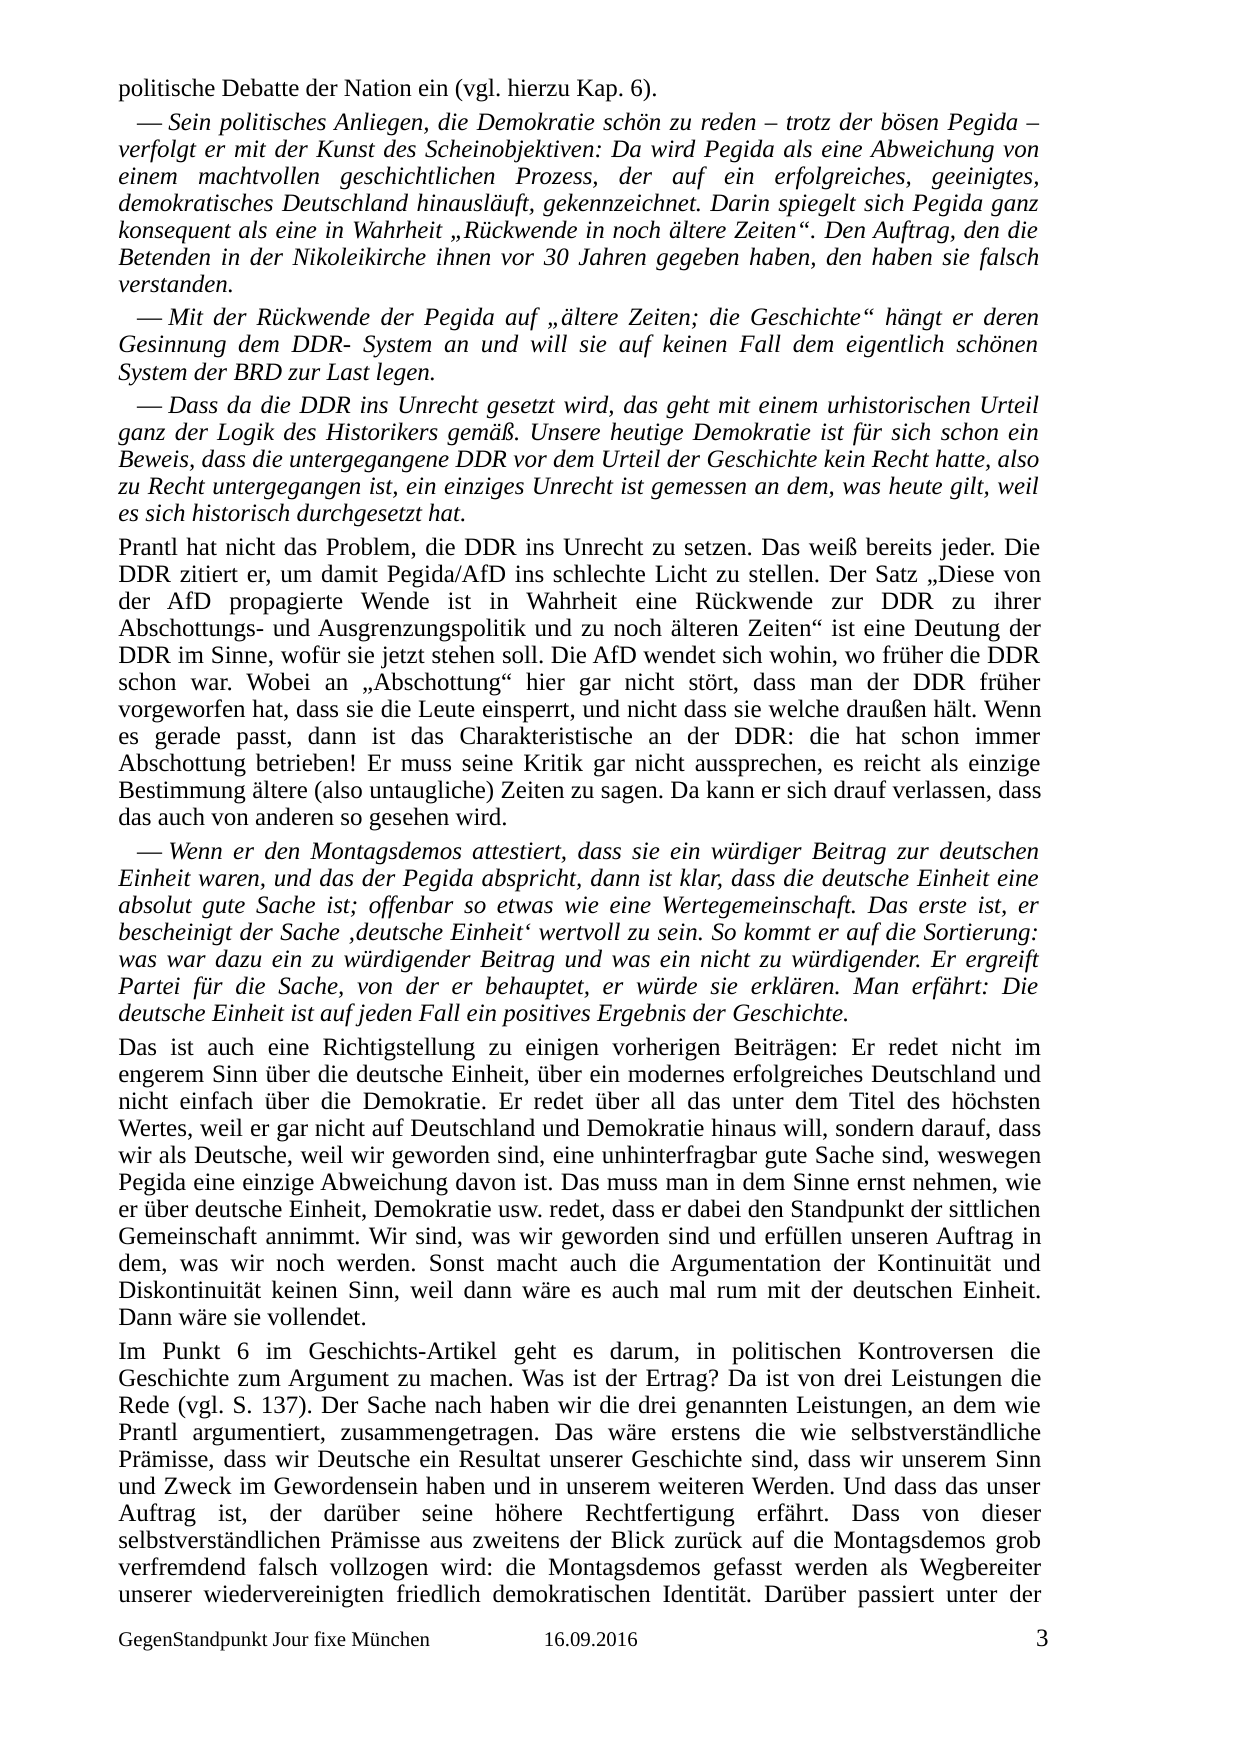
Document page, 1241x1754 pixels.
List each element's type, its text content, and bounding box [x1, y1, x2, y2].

text — Dass da die DDR ins Unrecht gesetzt wird, das geht mit einem urhistorischen Urteil ganz der Logik des Historikers gemäß. Unsere heutige Demokratie ist für sich schon ein Beweis, dass die untergegangene DDR vor dem Urteil der Geschichte kein Recht hatte, also zu Recht untergegangen ist, ein einziges Unrecht ist gemessen an dem, was heute gilt, weil es sich historisch durchgesetzt hat. [118, 392, 1042, 527]
text — Sein politisches Anliegen, die Demokratie schön zu reden – trotz der bösen Pegida – verfolgt er mit der Kunst des Scheinobjektiven: Da wird Pegida als eine Abweichung von einem machtvollen geschichtlichen Prozess, der auf ein erfolgreiches, geeinigtes, demokratisches Deutschland hinausläuft, gekennzeichnet. Darin spiegelt sich Pegida ganz konsequent als eine in Wahrheit „Rückwende in noch ältere Zeiten“. Den Auftrag, den die Betenden in der Nikoleikirche ihnen vor 30 Jahren gegeben haben, den haben sie falsch verstanden. [118, 108, 1042, 298]
text — Wenn er den Montagsdemos attestiert, dass sie ein würdiger Beitrag zur deutschen Einheit waren, und das der Pegida abspricht, dann ist klar, dass die deutsche Einheit eine absolut gute Sache ist; offenbar so etwas wie eine Wertegemeinschaft. Das erste ist, er bescheinigt der Sache ‚deutsche Einheit‘ wertvoll zu sein. So kommt er auf die Sortierung: was war dazu ein zu würdigender Beitrag und was ein nicht zu würdigender. Er ergreift Partei für die Sache, von der er behauptet, er würde sie erklären. Man erfährt: Die deutsche Einheit ist auf jeden Fall ein positives Ergebnis der Geschichte. [118, 837, 1042, 1027]
text — Mit der Rückwende der Pegida auf „ältere Zeiten; die Geschichte“ hängt er deren Gesinnung dem DDR- System an und will sie auf keinen Fall dem eigentlich schönen System der BRD zur Last legen. [118, 304, 1042, 385]
text Im Punkt 6 im Geschichts-Artikel geht es darum, in politischen Kontroversen die Geschichte zum Argument zu machen. Was ist der Ertrag? Da ist von drei Leistungen die Rede (vgl. S. 137). Der Sache nach haben wir die drei genannten Leistungen, an dem wie Prantl argumentiert, zusammengetragen. Das wäre erstens die wie selbstverständliche Prämisse, dass wir Deutsche ein Resultat unserer Geschichte sind, dass wir unserem Sinn und Zweck im Gewordensein haben und in unserem weiteren Werden. Und dass das unser Auftrag ist, der darüber seine höhere Rechtfertigung erfährt. Dass von dieser selbstverständlichen Prämisse aus zweitens der Blick zurück auf die Montagsdemos grob verfremdend falsch vollzogen wird: die Montagsdemos gefasst werden als Wegbereiter unserer wiedervereinigten friedlich demokratischen Identität. Darüber passiert unter der [118, 1337, 1042, 1608]
text Das ist auch eine Richtigstellung zu einigen vorherigen Beiträgen: Er redet nicht im engerem Sinn über die deutsche Einheit, über ein modernes erfolgreiches Deutschland und nicht einfach über die Demokratie. Er redet über all das unter dem Titel des höchsten Wertes, weil er gar nicht auf Deutschland und Demokratie hinaus will, sondern darauf, dass wir als Deutsche, weil wir geworden sind, eine unhinterfragbar gute Sache sind, weswegen Pegida eine einzige Abweichung davon ist. Das muss man in dem Sinne ernst nehmen, wie er über deutsche Einheit, Demokratie usw. redet, dass er dabei den Standpunkt der sittlichen Gemeinschaft annimmt. Wir sind, was wir geworden sind und erfüllen unseren Auftrag in dem, was wir noch werden. Sonst macht auch die Argumentation der Kontinuität und Diskontinuität keinen Sinn, weil dann wäre es auch mal rum mit der deutschen Einheit. Dann wäre sie vollendet. [118, 1033, 1042, 1331]
text politische Debatte der Nation ein (vgl. hierzu Kap. 6). [118, 75, 1042, 102]
text Prantl hat nicht das Problem, die DDR ins Unrecht zu setzen. Das weiß bereits jeder. Die DDR zitiert er, um damit Pegida/AfD ins schlechte Licht zu stellen. Der Satz „Diese von der AfD propagierte Wende ist in Wahrheit eine Rückwende zur DDR zu ihrer Abschottungs- und Ausgrenzungspolitik und zu noch älteren Zeiten“ ist eine Deutung der DDR im Sinne, wofür sie jetzt stehen soll. Die AfD wendet sich wohin, wo früher die DDR schon war. Wobei an „Abschottung“ hier gar nicht stört, dass man der DDR früher vorgeworfen hat, dass sie die Leute einsperrt, und nicht dass sie welche draußen hält. Wenn es gerade passt, dann ist das Charakteristische an der DDR: die hat schon immer Abschottung betrieben! Er muss seine Kritik gar nicht aussprechen, es reicht als einzige Bestimmung ältere (also untaugliche) Zeiten zu sagen. Da kann er sich drauf verlassen, dass das auch von anderen so gesehen wird. [118, 533, 1042, 831]
